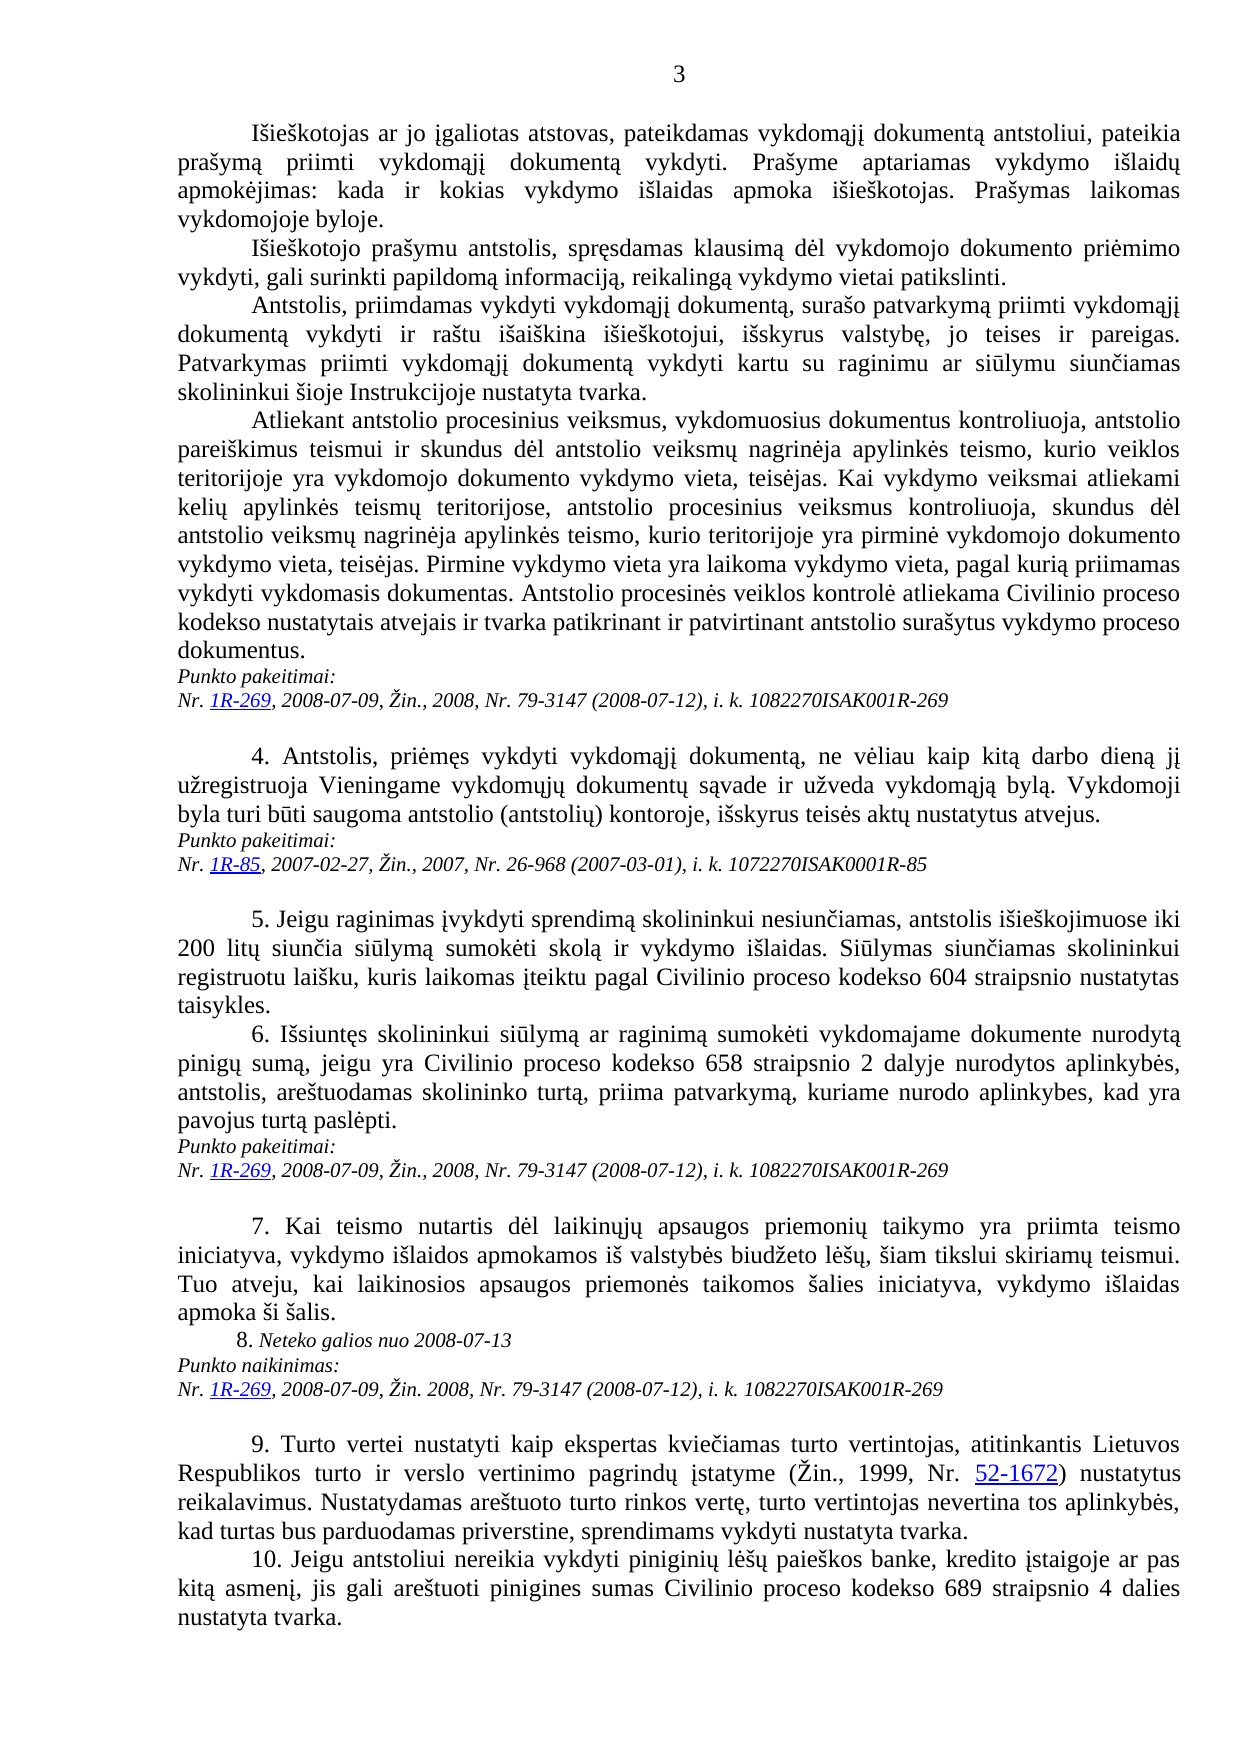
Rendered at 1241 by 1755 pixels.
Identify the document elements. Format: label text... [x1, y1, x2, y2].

text Punkto pakeitimai: [177, 827, 1181, 852]
text 10. Jeigu antstoliui nereikia vykdyti piniginių lėšų paieškos banke, kredito įstaigoje ar pas kitą asmenį, jis gali areštuoti pinigines sumas Civilinio proceso kodekso 689 straipsnio 4 dalies nustatyta tvarka. [177, 1544, 1181, 1631]
text Nr. 1R-269, 2008-07-09, Žin. 2008, Nr. 79-3147 (2008-07-12), i. k. 1082270ISAK001R-269 [177, 1377, 1181, 1401]
text Nr. 1R-269, 2008-07-09, Žin., 2008, Nr. 79-3147 (2008-07-12), i. k. 1082270ISAK001R-269 [177, 688, 1181, 712]
text 4. Antstolis, priėmęs vykdyti vykdomąjį dokumentą, ne vėliau kaip kitą darbo dieną jį užregistruoja Vieningame vykdomųjų dokumentų sąvade ir užveda vykdomąją bylą. Vykdomoji byla turi būti saugoma antstolio (antstolių) kontoroje, išskyrus teisės aktų nustatytus atvejus. [177, 741, 1181, 827]
text Punkto pakeitimai: [177, 1134, 1181, 1158]
text Išieškotojas ar jo įgaliotas atstovas, pateikdamas vykdomąjį dokumentą antstoliui, pateikia prašymą priimti vykdomąjį dokumentą vykdyti. Prašyme aptariamas vykdymo išlaidų apmokėjimas: kada ir kokias vykdymo išlaidas apmoka išieškotojas. Prašymas laikomas vykdomojoje byloje. [177, 118, 1181, 233]
text Antstolis, priimdamas vykdyti vykdomąjį dokumentą, surašo patvarkymą priimti vykdomąjį dokumentą vykdyti ir raštu išaiškina išieškotojui, išskyrus valstybę, jo teises ir pareigas. Patvarkymas priimti vykdomąjį dokumentą vykdyti kartu su raginimu ar siūlymu siunčiamas skolininkui šioje Instrukcijoje nustatyta tvarka. [177, 291, 1181, 406]
text 5. Jeigu raginimas įvykdyti sprendimą skolininkui nesiunčiamas, antstolis išieškojimuose iki 200 litų siunčia siūlymą sumokėti skolą ir vykdymo išlaidas. Siūlymas siunčiamas skolininkui registruotu laišku, kuris laikomas įteiktu pagal Civilinio proceso kodekso 604 straipsnio nustatytas taisykles. [177, 904, 1181, 1019]
text Punkto pakeitimai: [177, 664, 1181, 688]
text Nr. 1R-85, 2007-02-27, Žin., 2007, Nr. 26-968 (2007-03-01), i. k. 1072270ISAK0001R-85 [177, 852, 1181, 876]
text Išieškotojo prašymu antstolis, spręsdamas klausimą dėl vykdomojo dokumento priėmimo vykdyti, gali surinkti papildomą informaciją, reikalingą vykdymo vietai patikslinti. [177, 233, 1181, 291]
text Atliekant antstolio procesinius veiksmus, vykdomuosius dokumentus kontroliuoja, antstolio pareiškimus teismui ir skundus dėl antstolio veiksmų nagrinėja apylinkės teismo, kurio veiklos teritorijoje yra vykdomojo dokumento vykdymo vieta, teisėjas. Kai vykdymo veiksmai atliekami kelių apylinkės teismų teritorijose, antstolio procesinius veiksmus kontroliuoja, skundus dėl antstolio veiksmų nagrinėja apylinkės teismo, kurio teritorijoje yra pirminė vykdomojo dokumento vykdymo vieta, teisėjas. Pirmine vykdymo vieta yra laikoma vykdymo vieta, pagal kurią priimamas vykdyti vykdomasis dokumentas. Antstolio procesinės veiklos kontrolė atliekama Civilinio proceso kodekso nustatytais atvejais ir tvarka patikrinant ir patvirtinant antstolio surašytus vykdymo proceso dokumentus. [177, 406, 1181, 664]
text 6. Išsiuntęs skolininkui siūlymą ar raginimą sumokėti vykdomajame dokumente nurodytą pinigų sumą, jeigu yra Civilinio proceso kodekso 658 straipsnio 2 dalyje nurodytos aplinkybės, antstolis, areštuodamas skolininko turtą, priima patvarkymą, kuriame nurodo aplinkybes, kad yra pavojus turtą paslėpti. [177, 1019, 1181, 1134]
text Nr. 1R-269, 2008-07-09, Žin., 2008, Nr. 79-3147 (2008-07-12), i. k. 1082270ISAK001R-269 [177, 1158, 1181, 1182]
text 9. Turto vertei nustatyti kaip ekspertas kviečiamas turto vertintojas, atitinkantis Lietuvos Respublikos turto ir verslo vertinimo pagrindų įstatyme (Žin., 1999, Nr. 52-1672) nustatytus reikalavimus. Nustatydamas areštuoto turto rinkos vertę, turto vertintojas nevertina tos aplinkybės, kad turtas bus parduodamas priverstine, sprendimams vykdyti nustatyta tvarka. [177, 1429, 1181, 1544]
text 7. Kai teismo nutartis dėl laikinųjų apsaugos priemonių taikymo yra priimta teismo iniciatyva, vykdymo išlaidos apmokamos iš valstybės biudžeto lėšų, šiam tikslui skiriamų teismui. Tuo atveju, kai laikinosios apsaugos priemonės taikomos šalies iniciatyva, vykdymo išlaidas apmoka ši šalis. [177, 1211, 1181, 1326]
text Punkto naikinimas: [177, 1353, 1181, 1377]
text 8. Neteko galios nuo 2008-07-13 [177, 1326, 1181, 1353]
